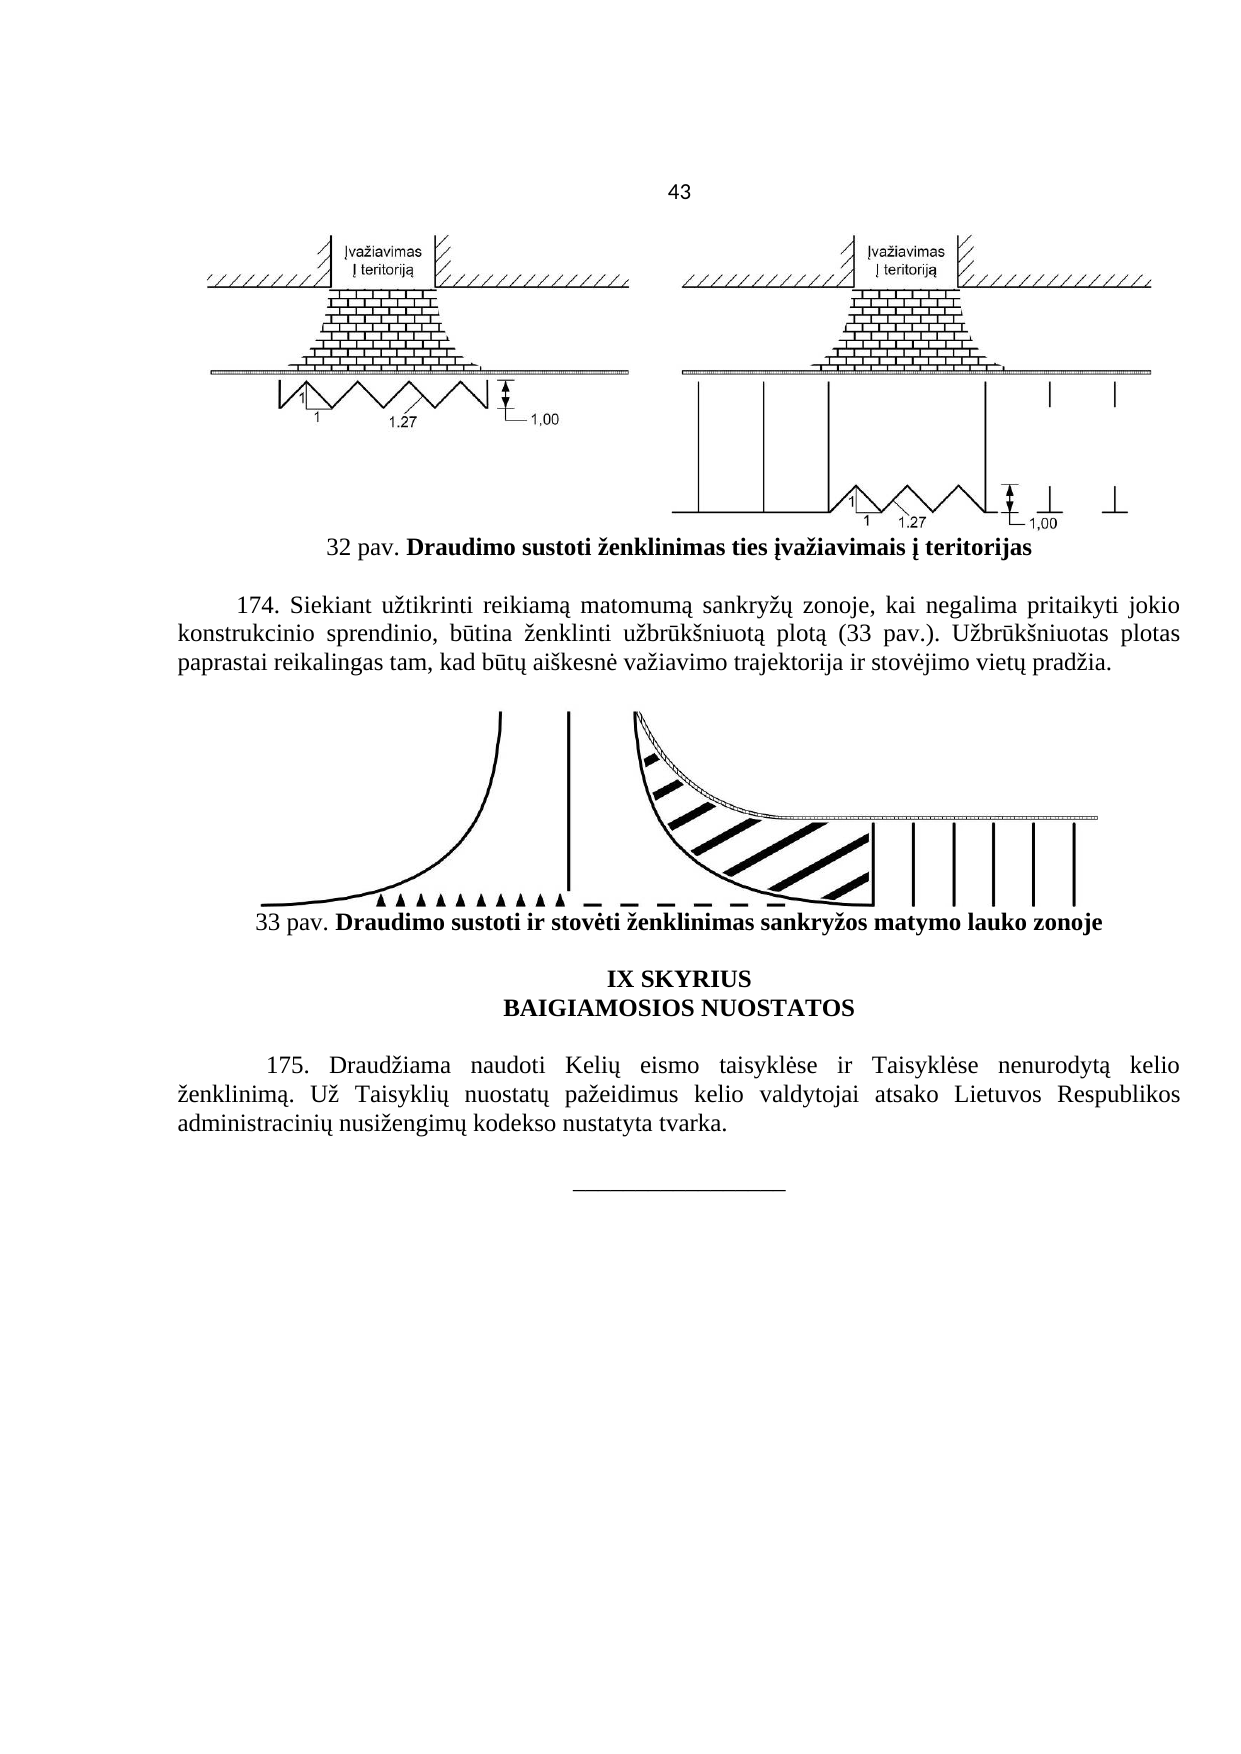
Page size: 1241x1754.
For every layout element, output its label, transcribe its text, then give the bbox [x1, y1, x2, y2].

text 33 pav. Draudimo sustoti ir stovėti ženklinimas sankryžos matymo lauko zonoje [177, 907, 1181, 936]
text IX SKYRIUS [177, 964, 1181, 993]
text 32 pav. Draudimo sustoti ženklinimas ties įvažiavimais į teritorijas [177, 532, 1181, 561]
text BAIGIAMOSIOS NUOSTATOS [177, 993, 1181, 1022]
text 174. Siekiant užtikrinti reikiamą matomumą sankryžų zonoje, kai negalima pritaikyti jokio konstrukcinio sprendinio, būtina ženklinti užbrūkšniuotą plotą (33 pav.). Užbrūkšniuotas plotas paprastai reikalingas tam, kad būtų aiškesnė važiavimo trajektorija ir stovėjimo vietų pradžia. [177, 590, 1181, 676]
text _________________ [177, 1166, 1181, 1194]
text 175. Draudžiama naudoti Kelių eismo taisyklėse ir Taisyklėse nenurodytą kelio ženklinimą. Už Taisyklių nuostatų pažeidimus kelio valdytojai atsako Lietuvos Respublikos administracinių nusižengimų kodekso nustatyta tvarka. [177, 1051, 1181, 1137]
